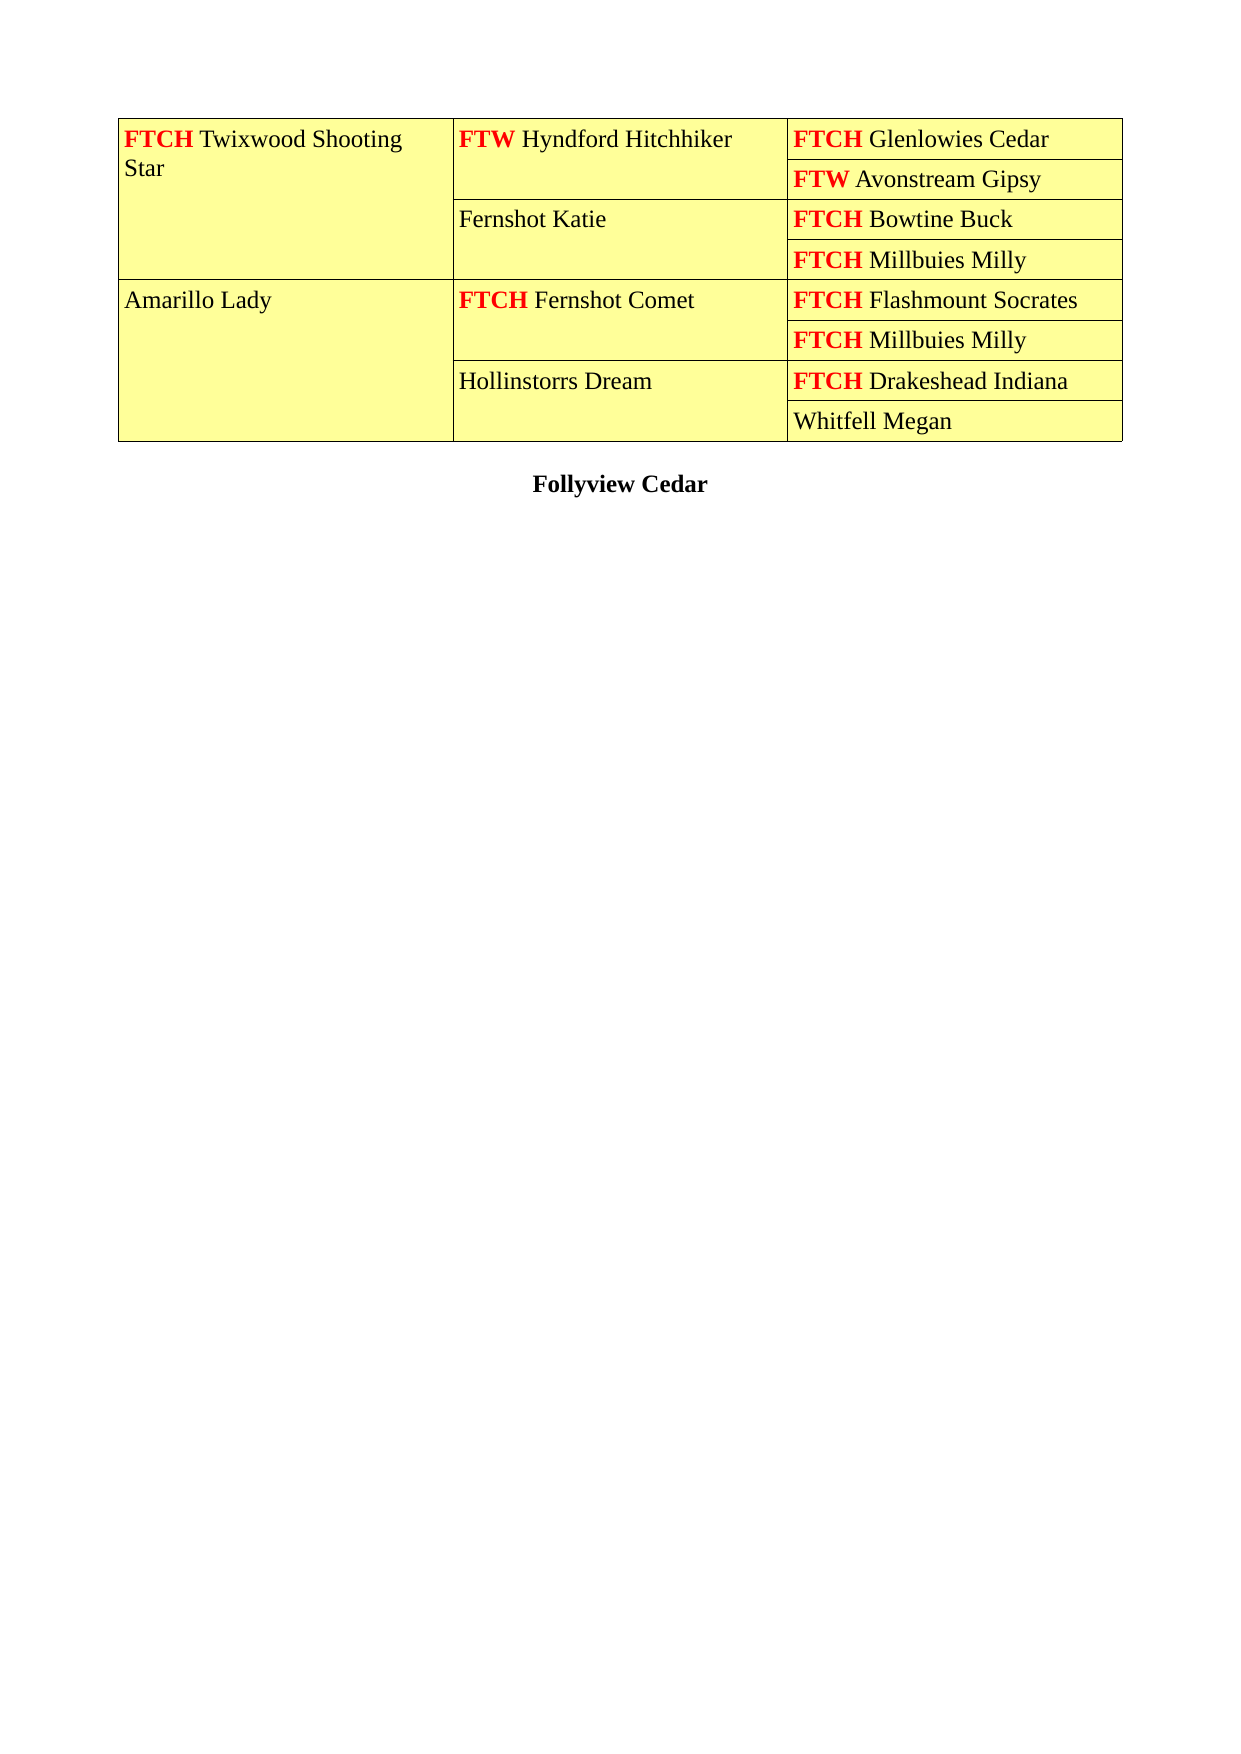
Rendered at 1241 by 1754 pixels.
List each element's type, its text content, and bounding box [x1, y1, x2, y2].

table_cell FTCH Fernshot Comet [454, 280, 787, 360]
table_cell FTW Avonstream Gipsy [788, 160, 1122, 199]
table_cell FTCH Flashmount Socrates [788, 280, 1122, 320]
table_cell FTCH Drakeshead Indiana [788, 361, 1122, 400]
table_header FTCH Glenlowies Cedar [788, 119, 1122, 158]
table_cell Hollinstorrs Dream [454, 361, 787, 441]
table_cell Whitfell Megan [788, 401, 1122, 441]
table_header FTCH Twixwood Shooting Star [119, 119, 453, 279]
text Follyview Cedar [118, 469, 1122, 498]
table_header FTW Hyndford Hitchhiker [454, 119, 787, 199]
table_cell FTCH Millbuies Milly [788, 240, 1122, 279]
table_cell FTCH Millbuies Milly [788, 321, 1122, 360]
table_cell FTCH Bowtine Buck [788, 200, 1122, 239]
table_cell Fernshot Katie [454, 200, 787, 279]
table_cell Amarillo Lady [119, 280, 453, 441]
